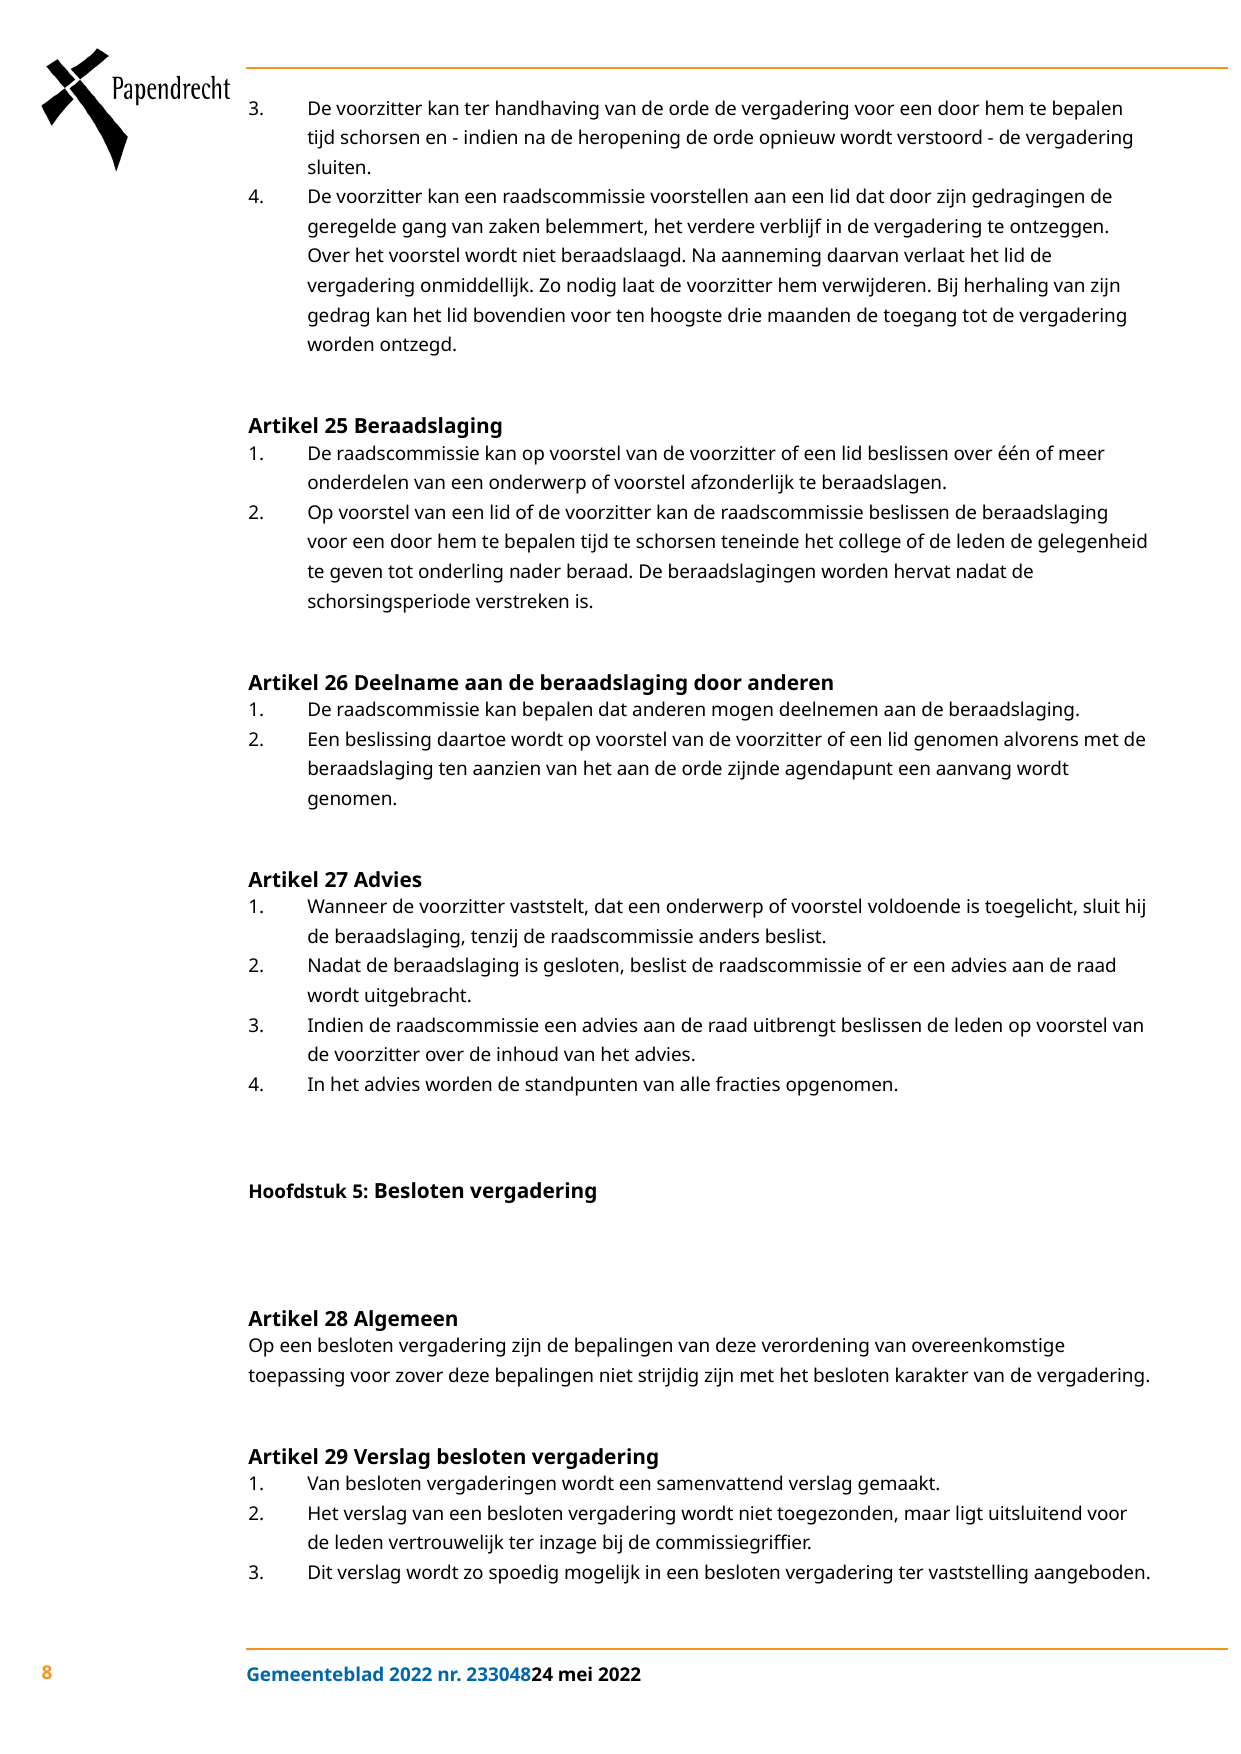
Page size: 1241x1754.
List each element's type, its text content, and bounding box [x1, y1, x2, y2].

list Dit verslag wordt zo spoedig mogelijk in een besloten vergadering ter vaststelling aangeboden. [248, 1559, 1152, 1585]
list Op voorstel van een lid of de voorzitter kan de raadscommissie beslissen de beraadslaging voor een door hem te bepalen tijd te schorsen teneinde het college of de leden de gelegenheid te geven tot onderling nader beraad. De beraadslagingen worden hervat nadat de schorsingsperiode verstreken is. [248, 499, 1152, 613]
text Artikel 26 Deelname aan de beraadslaging door anderen [248, 668, 1152, 696]
text Op een besloten vergadering zijn de bepalingen van deze verordening van overeenkomstige toepassing voor zover deze bepalingen niet strijdig zijn met het besloten karakter van de vergadering. [248, 1332, 1152, 1388]
list Van besloten vergaderingen wordt een samenvattend verslag gemaakt. [248, 1470, 1152, 1496]
text Artikel 29 Verslag besloten vergadering [248, 1442, 1152, 1470]
list Indien de raadscommissie een advies aan de raad uitbrengt beslissen de leden op voorstel van de voorzitter over de inhoud van het advies. [248, 1012, 1152, 1067]
list De voorzitter kan een raadscommissie voorstellen aan een lid dat door zijn gedragingen de geregelde gang van zaken belemmert, het verdere verblijf in de vergadering te ontzeggen. Over het voorstel wordt niet beraadslaagd. Na aanneming daarvan verlaat het lid de vergadering onmiddellijk. Zo nodig laat de voorzitter hem verwijderen. Bij herhaling van zijn gedrag kan het lid bovendien voor ten hoogste drie maanden de toegang tot de vergadering worden ontzegd. [248, 183, 1152, 357]
list Het verslag van een besloten vergadering wordt niet toegezonden, maar ligt uitsluitend voor de leden vertrouwelijk ter inzage bij de commissiegriffier. [248, 1500, 1152, 1555]
list Een beslissing daartoe wordt op voorstel van de voorzitter of een lid genomen alvorens met de beraadslaging ten aanzien van het aan de orde zijnde agendapunt een aanvang wordt genomen. [248, 726, 1152, 811]
list Wanneer de voorzitter vaststelt, dat een onderwerp of voorstel voldoende is toegelicht, sluit hij de beraadslaging, tenzij de raadscommissie anders beslist. [248, 893, 1152, 949]
text Artikel 28 Algemeen [248, 1304, 1152, 1332]
list De voorzitter kan ter handhaving van de orde de vergadering voor een door hem te bepalen tijd schorsen en - indien na de heropening de orde opnieuw wordt verstoord - de vergadering sluiten. [248, 95, 1152, 180]
list De raadscommissie kan bepalen dat anderen mogen deelnemen aan de beraadslaging. [248, 696, 1152, 722]
picture [41, 47, 231, 172]
list In het advies worden de standpunten van alle fracties opgenomen. [248, 1071, 1152, 1097]
list Nadat de beraadslaging is gesloten, beslist de raadscommissie of er een advies aan de raad wordt uitgebracht. [248, 953, 1152, 1008]
text Artikel 25 Beraadslaging [248, 411, 1152, 440]
text Artikel 27 Advies [248, 865, 1152, 893]
text Hoofdstuk 5: Besloten vergadering [248, 1176, 1152, 1204]
list De raadscommissie kan op voorstel van de voorzitter of een lid beslissen over één of meer onderdelen van een onderwerp of voorstel afzonderlijk te beraadslagen. [248, 440, 1152, 495]
